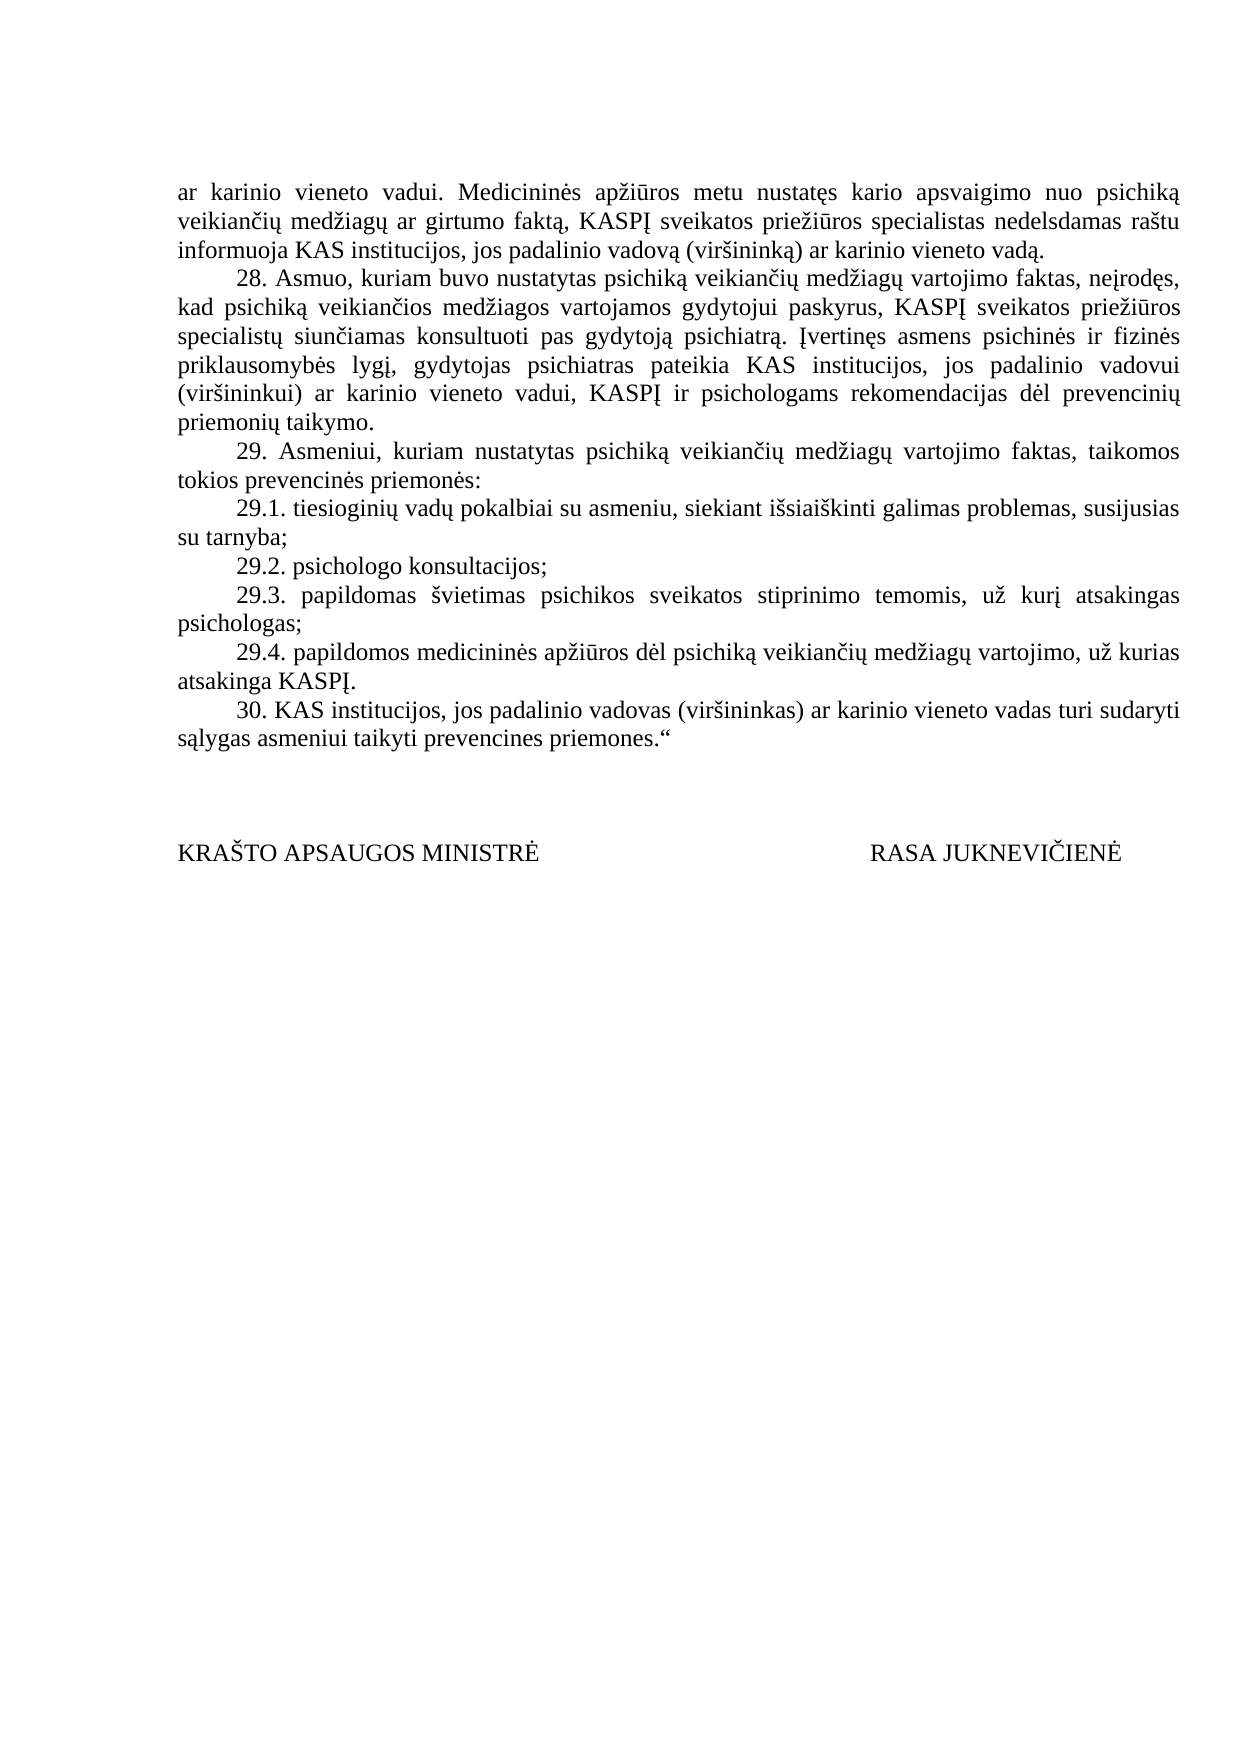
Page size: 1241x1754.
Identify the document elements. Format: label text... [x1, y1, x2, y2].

text 28. Asmuo, kuriam buvo nustatytas psichiką veikiančių medžiagų vartojimo faktas, neįrodęs, kad psichiką veikiančios medžiagos vartojamos gydytojui paskyrus, KASPĮ sveikatos priežiūros specialistų siunčiamas konsultuoti pas gydytoją psichiatrą. Įvertinęs asmens psichinės ir fizinės priklausomybės lygį, gydytojas psichiatras pateikia KAS institucijos, jos padalinio vadovui (viršininkui) ar karinio vieneto vadui, KASPĮ ir psichologams rekomendacijas dėl prevencinių priemonių taikymo. [177, 263, 1181, 436]
text 29. Asmeniui, kuriam nustatytas psichiką veikiančių medžiagų vartojimo faktas, taikomos tokios prevencinės priemonės: [177, 436, 1181, 493]
text Krašto apsaugos ministrė Rasa Juknevičienė [177, 838, 1181, 867]
text 29.2. psichologo konsultacijos; [177, 551, 1181, 580]
text 29.1. tiesioginių vadų pokalbiai su asmeniu, siekiant išsiaiškinti galimas problemas, susijusias su tarnyba; [177, 493, 1181, 551]
text 29.4. papildomos medicininės apžiūros dėl psichiką veikiančių medžiagų vartojimo, už kurias atsakinga KASPĮ. [177, 637, 1181, 695]
text 29.3. papildomas švietimas psichikos sveikatos stiprinimo temomis, už kurį atsakingas psichologas; [177, 580, 1181, 637]
text ar karinio vieneto vadui. Medicininės apžiūros metu nustatęs kario apsvaigimo nuo psichiką veikiančių medžiagų ar girtumo faktą, KASPĮ sveikatos priežiūros specialistas nedelsdamas raštu informuoja KAS institucijos, jos padalinio vadovą (viršininką) ar karinio vieneto vadą. [177, 177, 1181, 263]
text 30. KAS institucijos, jos padalinio vadovas (viršininkas) ar karinio vieneto vadas turi sudaryti sąlygas asmeniui taikyti prevencines priemones.“ [177, 695, 1181, 752]
